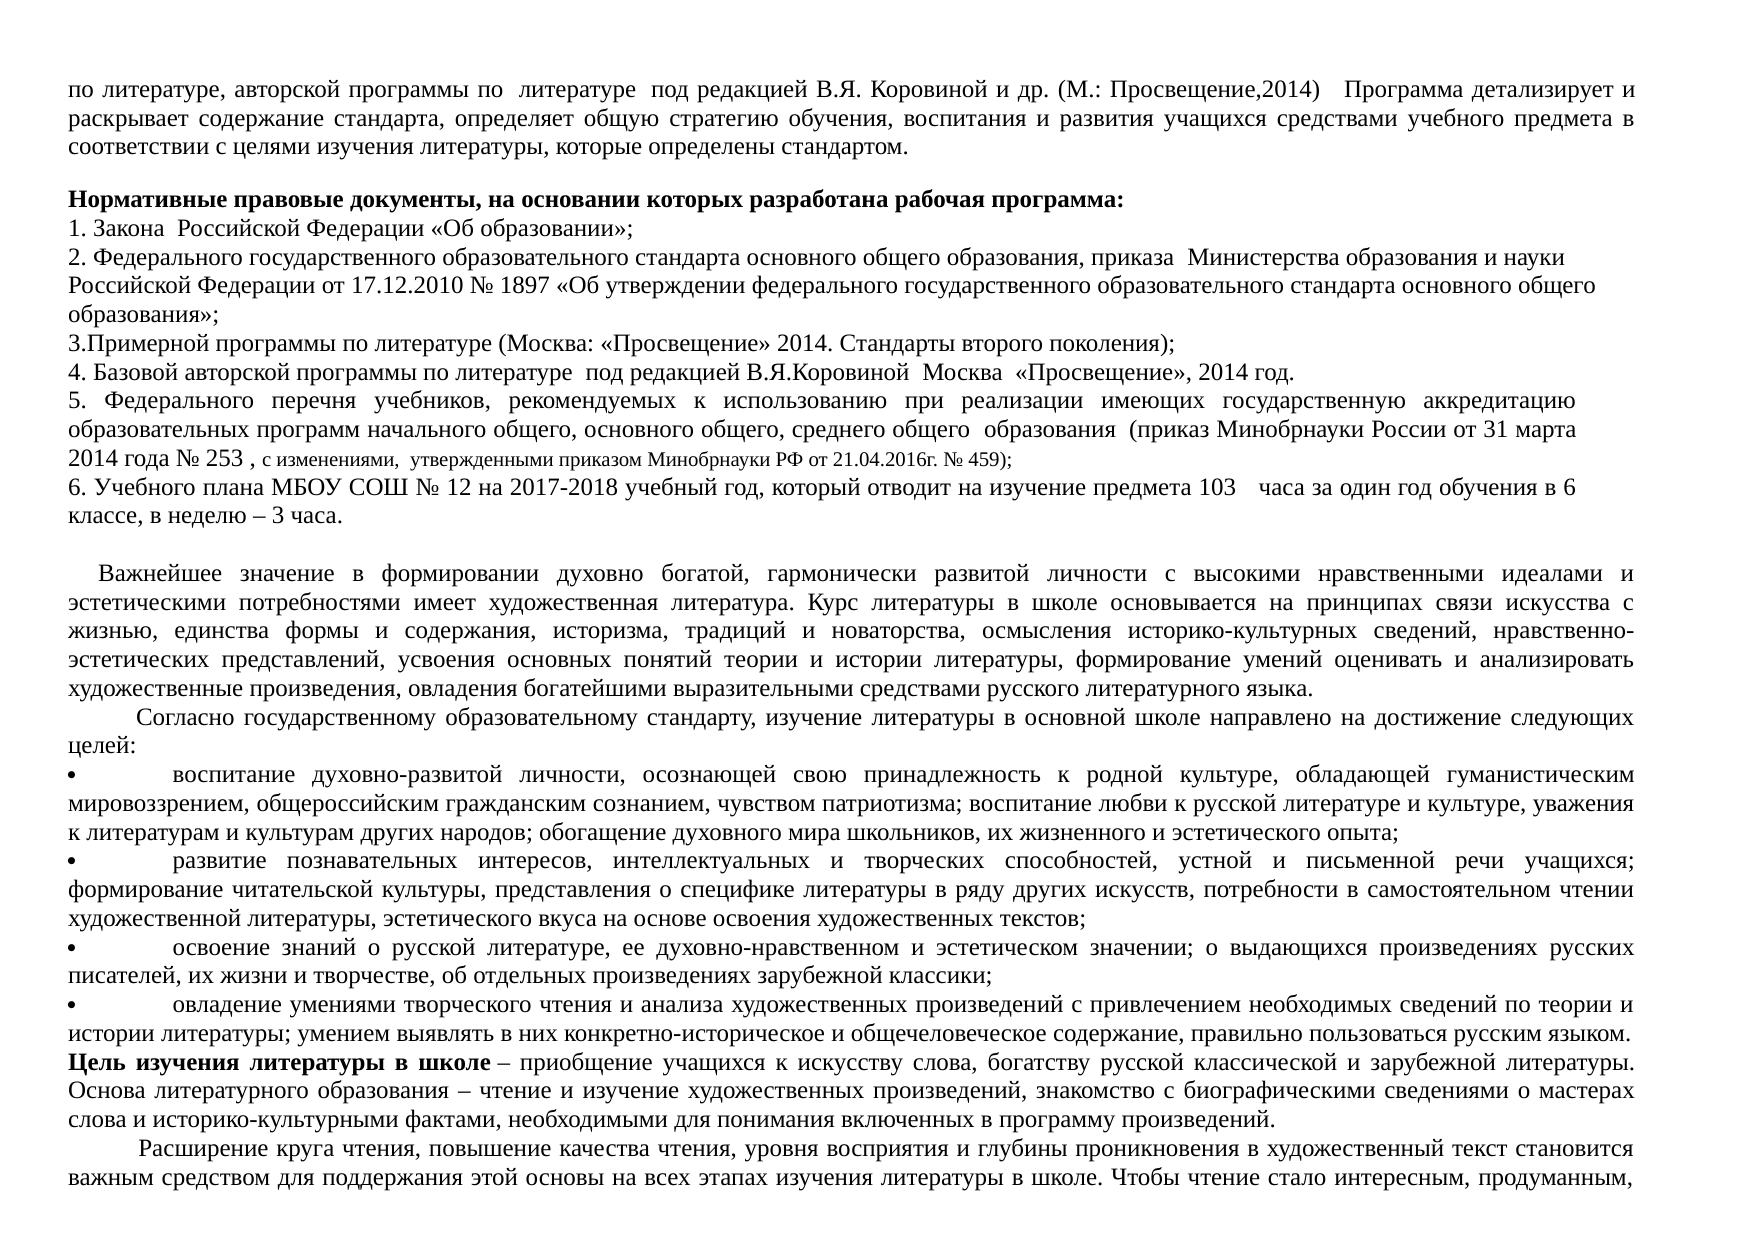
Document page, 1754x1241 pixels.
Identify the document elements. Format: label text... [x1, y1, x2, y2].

list развитие познавательных интересов, интеллектуальных и творческих способностей, устной и письменной речи учащихся; формирование читательской культуры, представления о специфике литературы в ряду других искусств, потребности в самостоятельном чтении художественной литературы, эстетического вкуса на основе освоения художественных текстов; [68, 845, 1636, 932]
text Нормативные правовые документы, на основании которых разработана рабочая программа: [68, 184, 1636, 213]
list воспитание духовно-развитой личности, осознающей свою принадлежность к родной культуре, обладающей гуманистическим мировоззрением, общероссийским гражданским сознанием, чувством патриотизма; воспитание любви к русской литературе и культуре, уважения к литературам и культурам других народов; обогащение духовного мира школьников, их жизненного и эстетического опыта; [68, 759, 1636, 845]
text 6. Учебного плана МБОУ СОШ № 12 на 2017-2018 учебный год, который отводит на изучение предмета 103 часа за один год обучения в 6 классе, в неделю – 3 часа. [68, 472, 1577, 529]
text Согласно государственному образовательному стандарту, изучение литературы в основной школе направлено на достижение следующих целей: [68, 702, 1636, 759]
list освоение знаний о русской литературе, ее духовно-нравственном и эстетическом значении; о выдающихся произведениях русских писателей, их жизни и творчестве, об отдельных произведениях зарубежной классики; [68, 932, 1636, 989]
text 1. Закона Российской Федерации «Об образовании»; [68, 213, 1636, 242]
text 3.Примерной программы по литературе (Москва: «Просвещение» 2014. Стандарты второго поколения); [68, 328, 1636, 357]
text 4. Базовой авторской программы по литературе под редакцией В.Я.Коровиной Москва «Просвещение», 2014 год. [68, 357, 1636, 385]
text Цель изучения литературы в школе – приобщение учащихся к искусству слова, богатству русской классической и зарубежной литературы. Основа литературного образования – чтение и изучение художественных произведений, знакомство с биографическими сведениями о мастерах слова и историко-культурными фактами, необходимыми для понимания включенных в программу произведений. [68, 1047, 1636, 1133]
text Важнейшее значение в формировании духовно богатой, гармонически развитой личности с высокими нравственными идеалами и эстетическими потребностями имеет художественная литература. Курс литературы в школе основывается на принципах связи искусства с жизнью, единства формы и содержания, историзма, традиций и новаторства, осмысления историко-культурных сведений, нравственно-эстетических представлений, усвоения основных понятий теории и истории литературы, формирование умений оценивать и анализировать художественные произведения, овладения богатейшими выразительными средствами русского литературного языка. [68, 558, 1636, 702]
text 5. Федерального перечня учебников, рекомендуемых к использованию при реализации имеющих государственную аккредитацию образовательных программ начального общего, основного общего, среднего общего образования (приказ Минобрнауки России от 31 марта 2014 года № 253 , с изменениями, утвержденными приказом Минобрнауки РФ от 21.04.2016г. № 459); [68, 385, 1577, 472]
text по литературе, авторской программы по литературе под редакцией В.Я. Коровиной и др. (М.: Просвещение,2014) Программа детализирует и раскрывает содержание стандарта, определяет общую стратегию обучения, воспитания и развития учащихся средствами учебного предмета в соответствии с целями изучения литературы, которые определены стандартом. [68, 74, 1636, 160]
text Расширение круга чтения, повышение качества чтения, уровня восприятия и глубины проникновения в художественный текст становится важным средством для поддержания этой основы на всех этапах изучения литературы в школе. Чтобы чтение стало интересным, продуманным, [68, 1133, 1636, 1190]
text 2. Федерального государственного образовательного стандарта основного общего образования, приказа Министерства образования и науки Российской Федерации от 17.12.2010 № 1897 «Об утверждении федерального государственного образовательного стандарта основного общего образования»; [68, 242, 1636, 328]
list овладение умениями творческого чтения и анализа художественных произведений с привлечением необходимых сведений по теории и истории литературы; умением выявлять в них конкретно-историческое и общечеловеческое содержание, правильно пользоваться русским языком. [68, 989, 1636, 1047]
